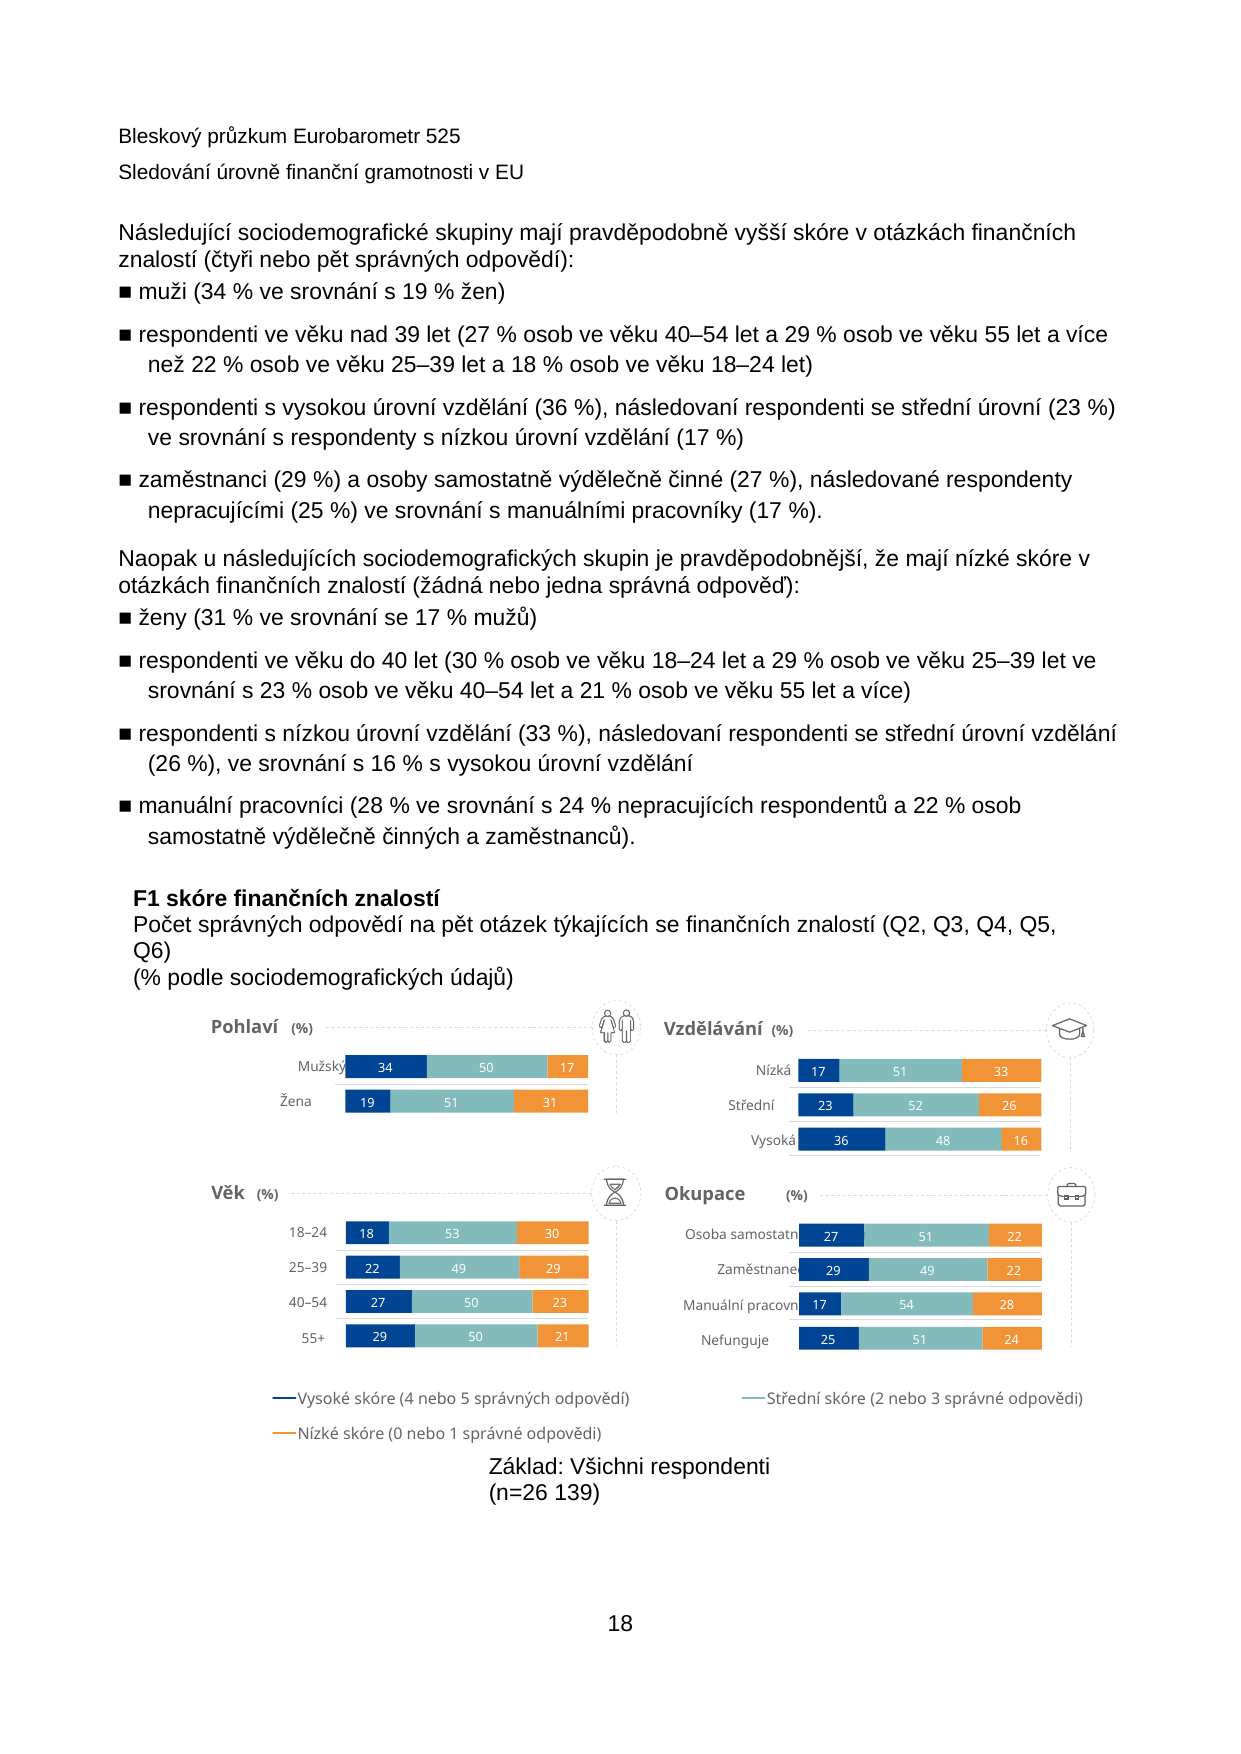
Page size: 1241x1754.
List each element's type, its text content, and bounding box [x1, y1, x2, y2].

list ■ muži (34 % ve srovnání s 19 % žen) [118, 278, 1122, 304]
list ■ zaměstnanci (29 %) a osoby samostatně výdělečně činné (27 %), následované respondenty nepracujícími (25 %) ve srovnání s manuálními pracovníky (17 %). [118, 466, 1122, 523]
text Následující sociodemografické skupiny mají pravděpodobně vyšší skóre v otázkách finančních znalostí (čtyři nebo pět správných odpovědí): [118, 219, 1122, 272]
text Naopak u následujících sociodemografických skupin je pravděpodobnější, že mají nízké skóre v otázkách finančních znalostí (žádná nebo jedna správná odpověď): [118, 545, 1122, 598]
list ■ respondenti s nízkou úrovní vzdělání (33 %), následovaní respondenti se střední úrovní vzdělání (26 %), ve srovnání s 16 % s vysokou úrovní vzdělání [118, 719, 1122, 776]
list ■ respondenti s vysokou úrovní vzdělání (36 %), následovaní respondenti se střední úrovní (23 %) ve srovnání s respondenty s nízkou úrovní vzdělání (17 %) [118, 393, 1122, 450]
list ■ respondenti ve věku nad 39 let (27 % osob ve věku 40–54 let a 29 % osob ve věku 55 let a více než 22 % osob ve věku 25–39 let a 18 % osob ve věku 18–24 let) [118, 321, 1122, 377]
list ■ ženy (31 % ve srovnání se 17 % mužů) [118, 604, 1122, 630]
list ■ manuální pracovníci (28 % ve srovnání s 24 % nepracujících respondentů a 22 % osob samostatně výdělečně činných a zaměstnanců). [118, 792, 1122, 849]
list ■ respondenti ve věku do 40 let (30 % osob ve věku 18–24 let a 29 % osob ve věku 25–39 let ve srovnání s 23 % osob ve věku 40–54 let a 21 % osob ve věku 55 let a více) [118, 647, 1122, 703]
